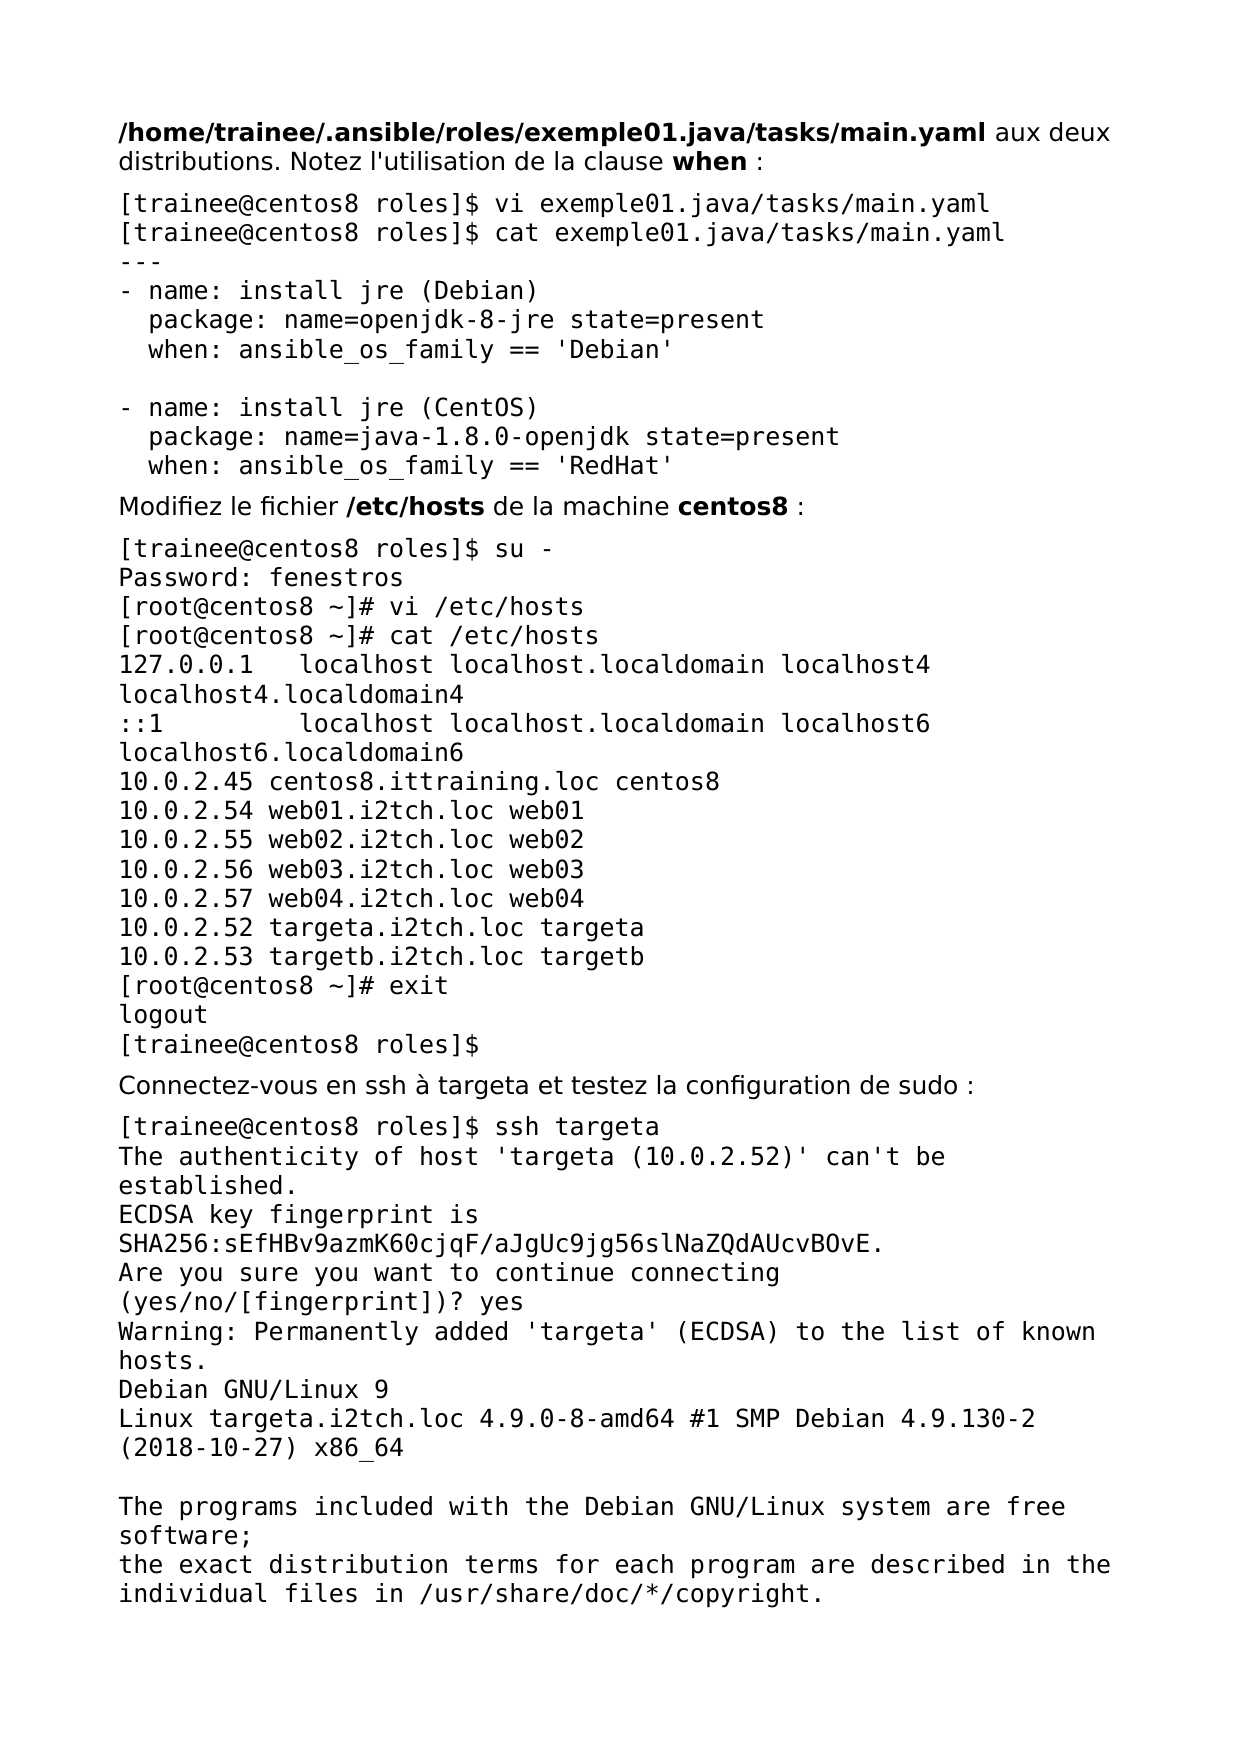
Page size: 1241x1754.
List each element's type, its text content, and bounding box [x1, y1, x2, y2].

text /home/trainee/.ansible/roles/exemple01.java/tasks/main.yaml aux deux distributions. Notez l'utilisation de la clause when : [118, 118, 1122, 176]
text [trainee@centos8 roles]$ ssh targeta The authenticity of host 'targeta (10.0.2.52)' can't be established. ECDSA key fingerprint is SHA256:sEfHBv9azmK60cjqF/aJgUc9jg56slNaZQdAUcvBOvE. Are you sure you want to continue connecting (yes/no/[fingerprint])? yes Warning: Permanently added 'targeta' (ECDSA) to the list of known hosts. Debian GNU/Linux 9 Linux targeta.i2tch.loc 4.9.0-8-amd64 #1 SMP Debian 4.9.130-2 (2018-10-27) x86_64 The programs included with the Debian GNU/Linux system are free software; the exact distribution terms for each program are described in the individual files in /usr/share/doc/*/copyright. [118, 1112, 1122, 1608]
text [trainee@centos8 roles]$ su - Password: fenestros [root@centos8 ~]# vi /etc/hosts [root@centos8 ~]# cat /etc/hosts 127.0.0.1 localhost localhost.localdomain localhost4 localhost4.localdomain4 ::1 localhost localhost.localdomain localhost6 localhost6.localdomain6 10.0.2.45 centos8.ittraining.loc centos8 10.0.2.54 web01.i2tch.loc web01 10.0.2.55 web02.i2tch.loc web02 10.0.2.56 web03.i2tch.loc web03 10.0.2.57 web04.i2tch.loc web04 10.0.2.52 targeta.i2tch.loc targeta 10.0.2.53 targetb.i2tch.loc targetb [root@centos8 ~]# exit logout [trainee@centos8 roles]$ [118, 534, 1122, 1059]
text Connectez-vous en ssh à targeta et testez la configuration de sudo : [118, 1071, 1122, 1100]
text [trainee@centos8 roles]$ vi exemple01.java/tasks/main.yaml [trainee@centos8 roles]$ cat exemple01.java/tasks/main.yaml --- - name: install jre (Debian) package: name=openjdk-8-jre state=present when: ansible_os_family == 'Debian' - name: install jre (CentOS) package: name=java-1.8.0-openjdk state=present when: ansible_os_family == 'RedHat' [118, 189, 1122, 481]
text Modifiez le fichier /etc/hosts de la machine centos8 : [118, 492, 1122, 522]
